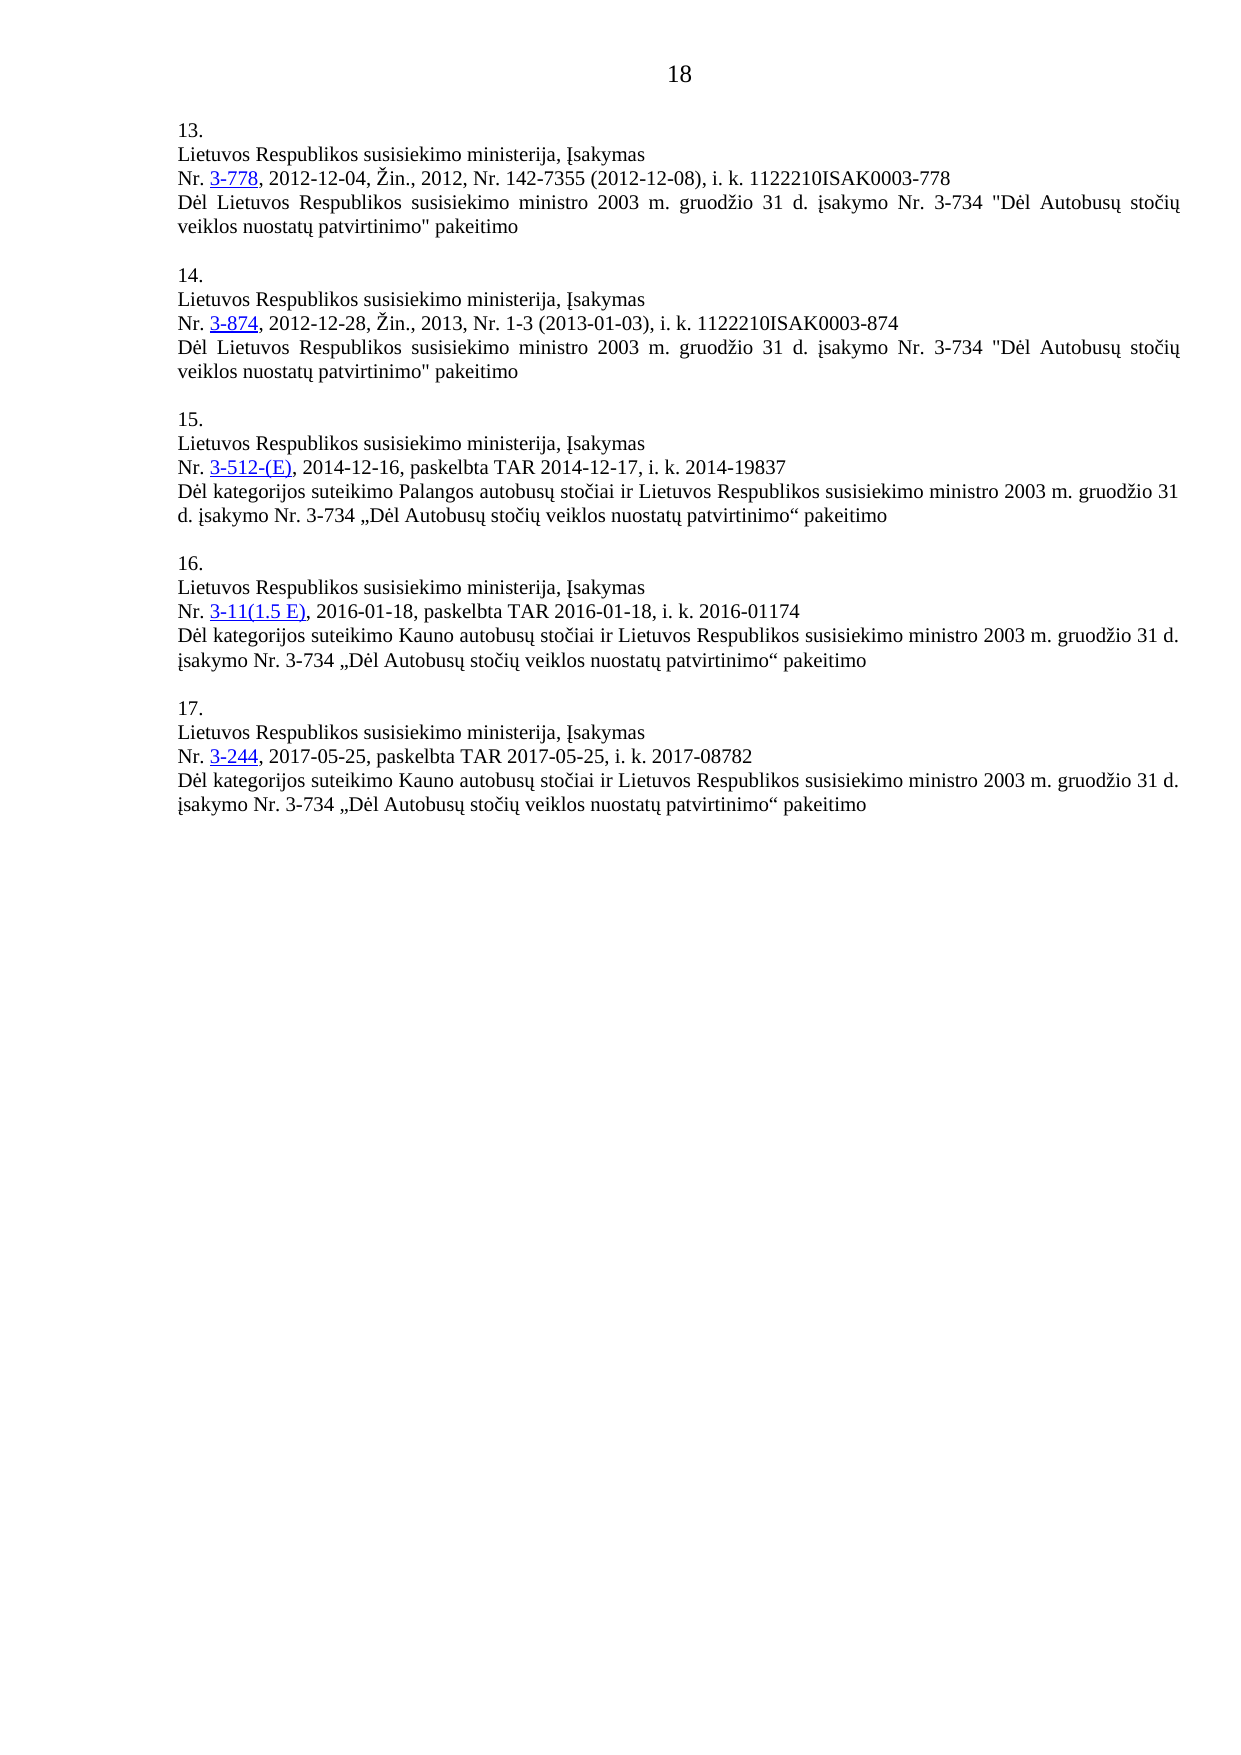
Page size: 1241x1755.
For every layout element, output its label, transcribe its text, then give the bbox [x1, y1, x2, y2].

text Dėl kategorijos suteikimo Kauno autobusų stočiai ir Lietuvos Respublikos susisiekimo ministro 2003 m. gruodžio 31 d. įsakymo Nr. 3-734 „Dėl Autobusų stočių veiklos nuostatų patvirtinimo“ pakeitimo [177, 768, 1181, 816]
text 16. [177, 551, 1181, 575]
text Lietuvos Respublikos susisiekimo ministerija, Įsakymas [177, 720, 1181, 744]
text 15. [177, 407, 1181, 431]
text Dėl Lietuvos Respublikos susisiekimo ministro 2003 m. gruodžio 31 d. įsakymo Nr. 3-734 "Dėl Autobusų stočių veiklos nuostatų patvirtinimo" pakeitimo [177, 335, 1181, 383]
text 14. [177, 262, 1181, 287]
text Lietuvos Respublikos susisiekimo ministerija, Įsakymas [177, 431, 1181, 455]
text Lietuvos Respublikos susisiekimo ministerija, Įsakymas [177, 575, 1181, 599]
text Nr. 3-244, 2017-05-25, paskelbta TAR 2017-05-25, i. k. 2017-08782 [177, 744, 1181, 768]
text Lietuvos Respublikos susisiekimo ministerija, Įsakymas [177, 142, 1181, 166]
text Nr. 3-512-(E), 2014-12-16, paskelbta TAR 2014-12-17, i. k. 2014-19837 [177, 455, 1181, 479]
text Dėl kategorijos suteikimo Palangos autobusų stočiai ir Lietuvos Respublikos susisiekimo ministro 2003 m. gruodžio 31 d. įsakymo Nr. 3-734 „Dėl Autobusų stočių veiklos nuostatų patvirtinimo“ pakeitimo [177, 479, 1181, 527]
text Lietuvos Respublikos susisiekimo ministerija, Įsakymas [177, 287, 1181, 311]
text Dėl kategorijos suteikimo Kauno autobusų stočiai ir Lietuvos Respublikos susisiekimo ministro 2003 m. gruodžio 31 d. įsakymo Nr. 3-734 „Dėl Autobusų stočių veiklos nuostatų patvirtinimo“ pakeitimo [177, 623, 1181, 672]
text 13. [177, 118, 1181, 142]
text Nr. 3-778, 2012-12-04, Žin., 2012, Nr. 142-7355 (2012-12-08), i. k. 1122210ISAK0003-778 [177, 166, 1181, 190]
text 17. [177, 696, 1181, 720]
text Nr. 3-874, 2012-12-28, Žin., 2013, Nr. 1-3 (2013-01-03), i. k. 1122210ISAK0003-874 [177, 311, 1181, 335]
text Nr. 3-11(1.5 E), 2016-01-18, paskelbta TAR 2016-01-18, i. k. 2016-01174 [177, 599, 1181, 623]
text Dėl Lietuvos Respublikos susisiekimo ministro 2003 m. gruodžio 31 d. įsakymo Nr. 3-734 "Dėl Autobusų stočių veiklos nuostatų patvirtinimo" pakeitimo [177, 190, 1181, 238]
